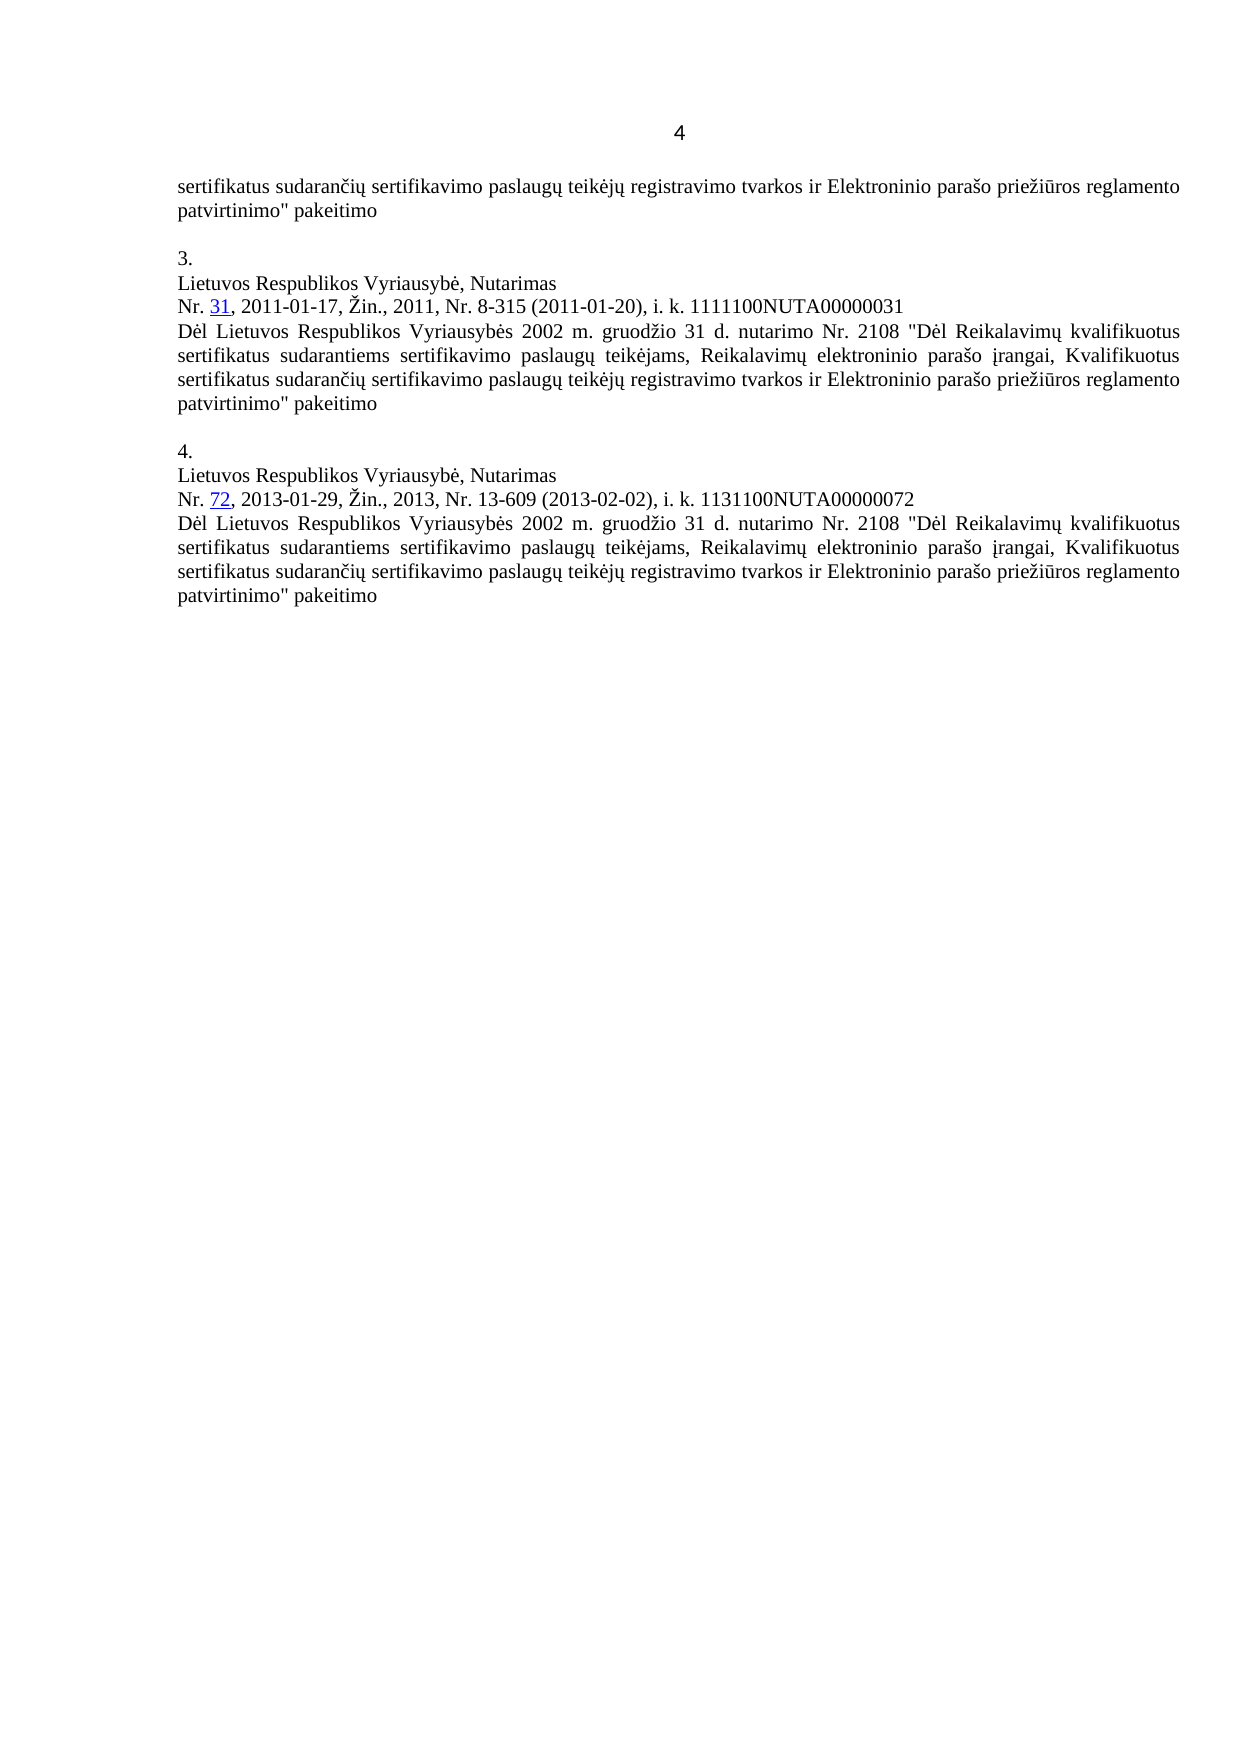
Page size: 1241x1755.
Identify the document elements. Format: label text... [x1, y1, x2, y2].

text Lietuvos Respublikos Vyriausybė, Nutarimas [177, 270, 1181, 294]
text Nr. 31, 2011-01-17, Žin., 2011, Nr. 8-315 (2011-01-20), i. k. 1111100NUTA00000031 [177, 294, 1181, 318]
text Nr. 72, 2013-01-29, Žin., 2013, Nr. 13-609 (2013-02-02), i. k. 1131100NUTA00000072 [177, 487, 1181, 511]
text 4. [177, 439, 1181, 463]
text Dėl Lietuvos Respublikos Vyriausybės 2002 m. gruodžio 31 d. nutarimo Nr. 2108 "Dėl Reikalavimų kvalifikuotus sertifikatus sudarantiems sertifikavimo paslaugų teikėjams, Reikalavimų elektroninio parašo įrangai, Kvalifikuotus sertifikatus sudarančių sertifikavimo paslaugų teikėjų registravimo tvarkos ir Elektroninio parašo priežiūros reglamento patvirtinimo" pakeitimo [177, 511, 1181, 607]
text Lietuvos Respublikos Vyriausybė, Nutarimas [177, 463, 1181, 487]
text Dėl Lietuvos Respublikos Vyriausybės 2002 m. gruodžio 31 d. nutarimo Nr. 2108 "Dėl Reikalavimų kvalifikuotus sertifikatus sudarantiems sertifikavimo paslaugų teikėjams, Reikalavimų elektroninio parašo įrangai, Kvalifikuotus sertifikatus sudarančių sertifikavimo paslaugų teikėjų registravimo tvarkos ir Elektroninio parašo priežiūros reglamento patvirtinimo" pakeitimo [177, 318, 1181, 415]
text 3. [177, 246, 1181, 270]
text sertifikatus sudarančių sertifikavimo paslaugų teikėjų registravimo tvarkos ir Elektroninio parašo priežiūros reglamento patvirtinimo" pakeitimo [177, 174, 1181, 222]
